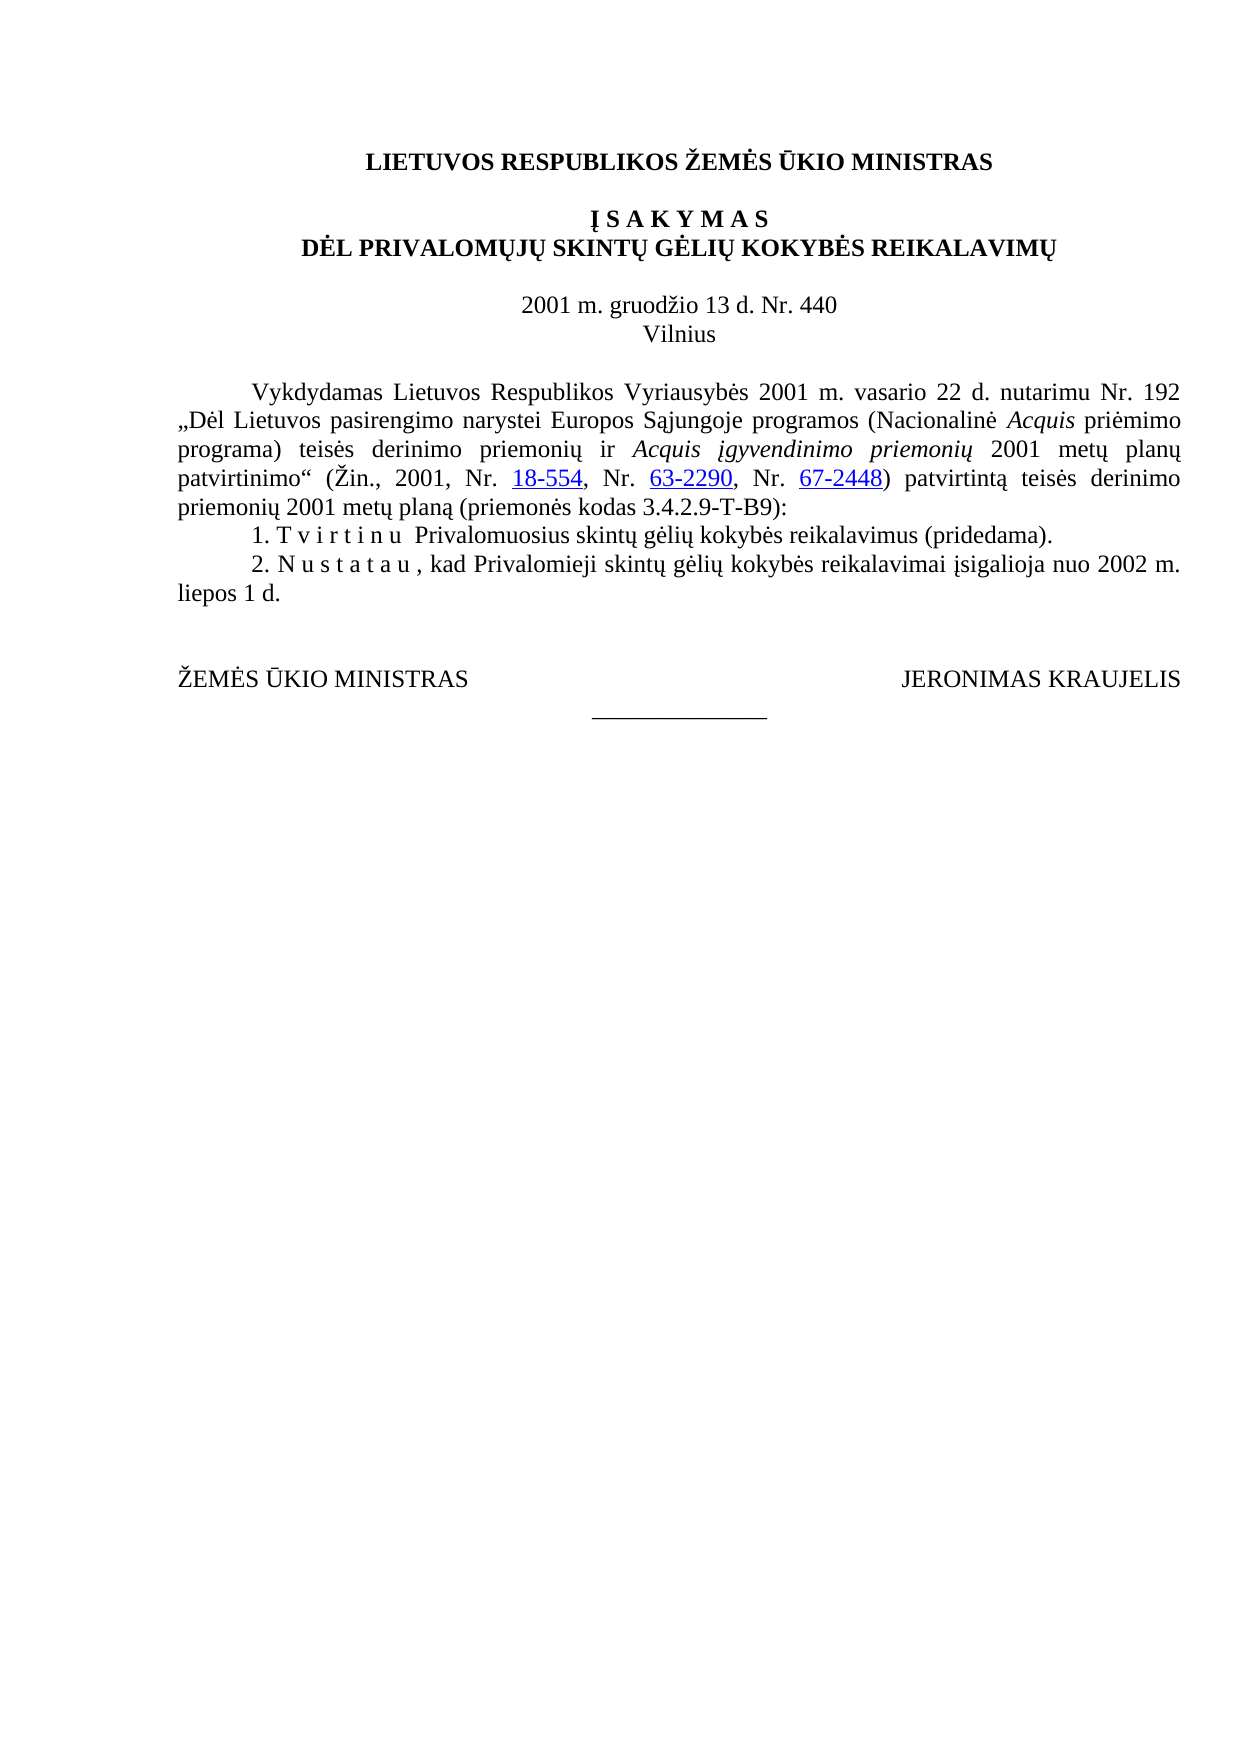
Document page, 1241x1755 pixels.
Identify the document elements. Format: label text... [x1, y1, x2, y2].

text 1. Tvirtinu Privalomuosius skintų gėlių kokybės reikalavimus (pridedama). [177, 521, 1181, 549]
text Vilnius [177, 319, 1181, 348]
text DĖL PRIVALOMŲJŲ SKINTŲ GĖLIŲ KOKYBĖS REIKALAVIMŲ [177, 233, 1181, 262]
text 2. Nustatau, kad Privalomieji skintų gėlių kokybės reikalavimai įsigalioja nuo 2002 m. liepos 1 d. [177, 549, 1181, 607]
text 2001 m. gruodžio 13 d. Nr. 440 [177, 291, 1181, 319]
text ______________ [177, 693, 1181, 722]
text Į S A K Y M A S [177, 204, 1181, 233]
text Vykdydamas Lietuvos Respublikos Vyriausybės 2001 m. vasario 22 d. nutarimu Nr. 192 „Dėl Lietuvos pasirengimo narystei Europos Sąjungoje programos (Nacionalinė Acquis priėmimo programa) teisės derinimo priemonių ir Acquis įgyvendinimo priemonių 2001 metų planų patvirtinimo“ (Žin., 2001, Nr. 18-554, Nr. 63-2290, Nr. 67-2448) patvirtintą teisės derinimo priemonių 2001 metų planą (priemonės kodas 3.4.2.9-T-B9): [177, 377, 1181, 521]
text LIETUVOS RESPUBLIKOS ŽEMĖS ŪKIO MINISTRAS [177, 147, 1181, 176]
text ŽEMĖS ŪKIO MINISTRAS JERONIMAS KRAUJELIS [177, 664, 1181, 693]
